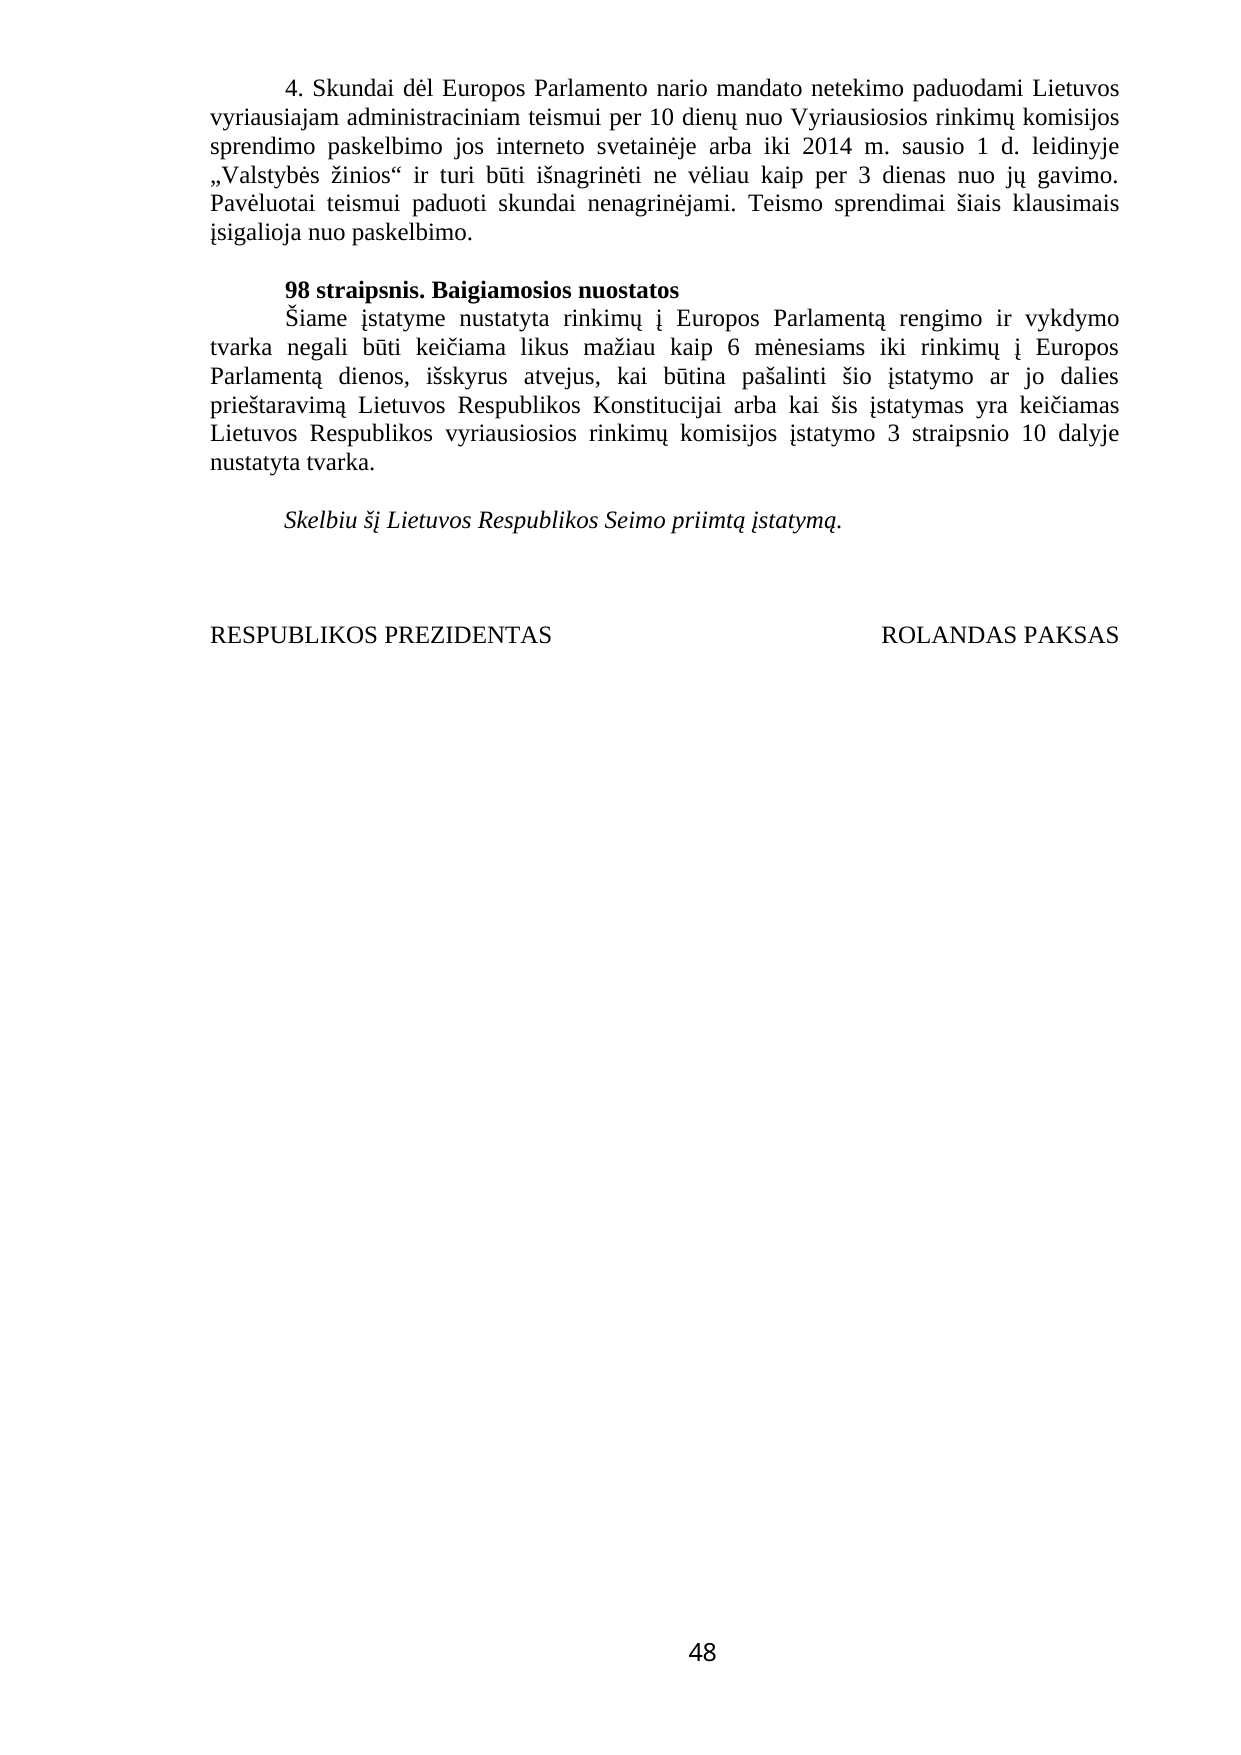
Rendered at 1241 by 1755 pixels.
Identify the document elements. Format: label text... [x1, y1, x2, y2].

text 98 straipsnis. Baigiamosios nuostatos [210, 275, 1120, 303]
text Skelbiu šį Lietuvos Respublikos Seimo priimtą įstatymą. [210, 505, 1120, 533]
text 4. Skundai dėl Europos Parlamento nario mandato netekimo paduodami Lietuvos vyriausiajam administraciniam teismui per 10 dienų nuo Vyriausiosios rinkimų komisijos sprendimo paskelbimo jos interneto svetainėje arba iki 2014 m. sausio 1 d. leidinyje „Valstybės žinios“ ir turi būti išnagrinėti ne vėliau kaip per 3 dienas nuo jų gavimo. Pavėluotai teismui paduoti skundai nenagrinėjami. Teismo sprendimai šiais klausimais įsigalioja nuo paskelbimo. [210, 73, 1120, 246]
text RESPUBLIKOS PREZIDENTAS ROLANDAS PAKSAS [210, 620, 1120, 648]
text Šiame įstatyme nustatyta rinkimų į Europos Parlamentą rengimo ir vykdymo tvarka negali būti keičiama likus mažiau kaip 6 mėnesiams iki rinkimų į Europos Parlamentą dienos, išskyrus atvejus, kai būtina pašalinti šio įstatymo ar jo dalies prieštaravimą Lietuvos Respublikos Konstitucijai arba kai šis įstatymas yra keičiamas Lietuvos Respublikos vyriausiosios rinkimų komisijos įstatymo 3 straipsnio 10 dalyje nustatyta tvarka. [210, 303, 1120, 476]
